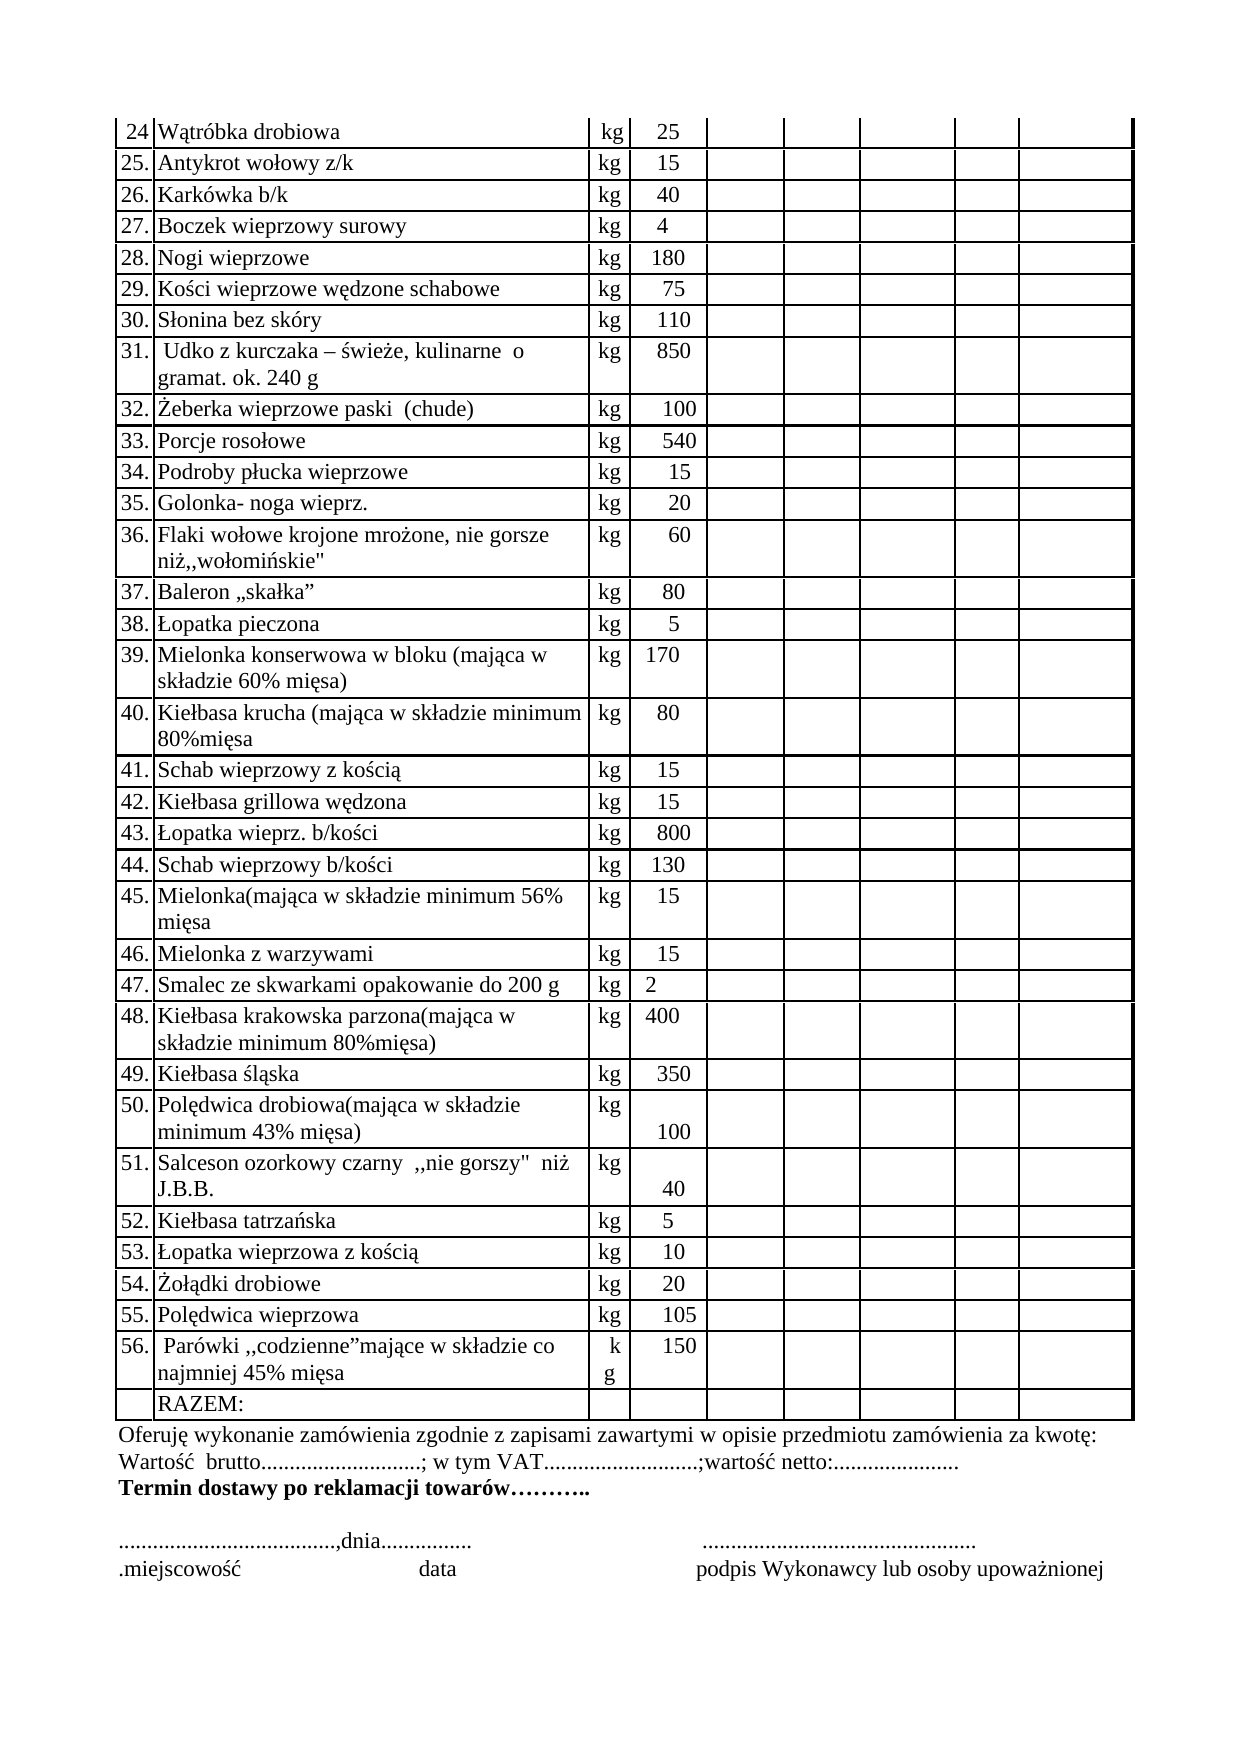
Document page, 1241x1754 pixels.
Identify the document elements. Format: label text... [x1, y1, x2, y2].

table_cell [708, 275, 783, 304]
table_cell [708, 1149, 783, 1205]
table_cell kg [590, 882, 629, 938]
table_cell [1020, 882, 1131, 938]
table_cell kg [590, 212, 629, 241]
table_cell Parówki ,,codzienne”mające w składzie co najmniej 45% mięsa [155, 1332, 588, 1388]
table_cell [956, 1149, 1018, 1205]
table_cell Kiełbasa tatrzańska [155, 1207, 588, 1236]
table_cell Baleron „skałka” [155, 579, 588, 608]
table_cell [956, 489, 1018, 519]
table_cell 28. [117, 244, 152, 273]
table_cell kg [590, 338, 629, 393]
table_cell [956, 757, 1018, 786]
table_cell 15 [631, 882, 706, 938]
table_cell 15 [631, 458, 706, 487]
text ......................................,dnia................ .................................................miejscowość data podpis Wykonawcy lub osoby upoważnionej [118, 1527, 1122, 1582]
table_cell [861, 489, 954, 519]
table_cell [708, 1332, 783, 1388]
table_cell [861, 819, 954, 848]
table_cell Salceson ozorkowy czarny ,,nie gorszy" niż J.B.B. [155, 1149, 588, 1205]
table_cell [861, 427, 954, 456]
table_cell [861, 788, 954, 817]
table_cell 51. [117, 1149, 152, 1205]
table_cell [956, 118, 1018, 147]
table_cell kg [590, 757, 629, 786]
table_cell Wątróbka drobiowa [155, 118, 588, 147]
table_cell [956, 610, 1018, 639]
table_cell [861, 699, 954, 754]
table_cell [861, 882, 954, 938]
table_cell [785, 610, 859, 639]
table_cell Łopatka pieczona [155, 610, 588, 639]
table_cell [785, 757, 859, 786]
table_cell [861, 757, 954, 786]
table_cell 47. [117, 971, 152, 1000]
table_cell [785, 851, 859, 880]
table_cell [861, 338, 954, 393]
table_cell [785, 1207, 859, 1236]
table_cell kg [590, 1332, 629, 1388]
table_cell Kości wieprzowe wędzone schabowe [155, 275, 588, 304]
table_cell [1020, 699, 1131, 754]
table_cell [785, 1301, 859, 1330]
table_cell RAZEM: [155, 1390, 588, 1419]
table_cell 100 [631, 395, 706, 424]
table_cell [861, 1270, 954, 1299]
table_cell [785, 395, 859, 424]
table_cell Karkówka b/k [155, 181, 588, 210]
table_cell [956, 940, 1018, 969]
table_cell [1020, 1332, 1131, 1388]
table_cell kg [590, 275, 629, 304]
table_cell 5 [631, 610, 706, 639]
table_cell Flaki wołowe krojone mrożone, nie gorsze niż,,wołomińskie" [155, 521, 588, 576]
table_cell Kiełbasa śląska [155, 1060, 588, 1089]
table_cell [861, 118, 954, 147]
table_cell [1020, 1238, 1131, 1267]
table_cell [708, 338, 783, 393]
table_cell 4 [631, 212, 706, 241]
table_cell Mielonka z warzywami [155, 940, 588, 969]
table_cell kg [590, 940, 629, 969]
table_cell [708, 699, 783, 754]
table_cell Mielonka konserwowa w bloku (mająca w składzie 60% mięsa) [155, 641, 588, 697]
table_cell [785, 306, 859, 336]
table_cell [956, 338, 1018, 393]
table_cell 30. [117, 306, 152, 336]
table_cell 5 [631, 1207, 706, 1236]
table_cell Podroby płucka wieprzowe [155, 458, 588, 487]
table_cell [785, 971, 859, 1000]
table_cell 80 [631, 579, 706, 608]
table_cell [861, 275, 954, 304]
table_cell 24 [117, 118, 152, 147]
table_cell [708, 1301, 783, 1330]
table_cell 25. [117, 150, 152, 179]
table_cell [956, 150, 1018, 179]
table_cell [708, 851, 783, 880]
table_cell [956, 699, 1018, 754]
table_cell [956, 1207, 1018, 1236]
table_cell [861, 610, 954, 639]
table_cell [708, 610, 783, 639]
table_cell [861, 212, 954, 241]
table_cell [1020, 1091, 1131, 1147]
table_cell [1020, 1149, 1131, 1205]
table_cell [1020, 1207, 1131, 1236]
table_cell [861, 579, 954, 608]
table_cell 53. [117, 1238, 152, 1267]
table_cell [785, 1332, 859, 1388]
table_cell Łopatka wieprzowa z kością [155, 1238, 588, 1267]
table_cell [785, 427, 859, 456]
table_cell [1020, 1301, 1131, 1330]
table_cell [785, 212, 859, 241]
table_cell Golonka- noga wieprz. [155, 489, 588, 519]
table_cell 170 [631, 641, 706, 697]
table_cell [708, 819, 783, 848]
table_cell [708, 521, 783, 576]
table_cell kg [590, 150, 629, 179]
table_cell [708, 181, 783, 210]
table_cell [956, 427, 1018, 456]
table_cell kg [590, 395, 629, 424]
table_cell [956, 1003, 1018, 1058]
table_cell [590, 1390, 629, 1419]
table_cell Porcje rosołowe [155, 427, 588, 456]
table_cell 33. [117, 427, 152, 456]
table_cell [708, 1207, 783, 1236]
table_cell 40 [631, 181, 706, 210]
table_cell 50. [117, 1091, 152, 1147]
table_cell [708, 1238, 783, 1267]
table_cell [956, 395, 1018, 424]
table_cell [785, 1060, 859, 1089]
table_cell [708, 244, 783, 273]
table_cell kg [590, 489, 629, 519]
table_cell 75 [631, 275, 706, 304]
table_cell 15 [631, 150, 706, 179]
table_cell [785, 338, 859, 393]
table_cell [956, 819, 1018, 848]
table_cell [785, 940, 859, 969]
table_cell Antykrot wołowy z/k [155, 150, 588, 179]
table_cell [708, 971, 783, 1000]
table_cell [1020, 427, 1131, 456]
table_cell kg [590, 1207, 629, 1236]
table_cell 48. [117, 1003, 152, 1058]
table_cell [785, 181, 859, 210]
table_cell Boczek wieprzowy surowy [155, 212, 588, 241]
table_cell kg [590, 1060, 629, 1089]
table_cell [956, 1091, 1018, 1147]
table_cell 20 [631, 489, 706, 519]
table_cell [785, 699, 859, 754]
table_cell [861, 971, 954, 1000]
table_cell [956, 788, 1018, 817]
table_cell [861, 150, 954, 179]
table_cell [956, 1301, 1018, 1330]
table_cell kg [590, 1238, 629, 1267]
table_cell 43. [117, 819, 152, 848]
table_cell [956, 641, 1018, 697]
table_cell [956, 306, 1018, 336]
table_cell 42. [117, 788, 152, 817]
table_cell 130 [631, 851, 706, 880]
table_cell Udko z kurczaka – świeże, kulinarne o gramat. ok. 240 g [155, 338, 588, 393]
text Oferuję wykonanie zamówienia zgodnie z zapisami zawartymi w opisie przedmiotu zamówienia za kwotę: [118, 1421, 1122, 1448]
table_cell kg [590, 788, 629, 817]
table_cell [1020, 819, 1131, 848]
table_cell [708, 489, 783, 519]
table_cell kg [590, 181, 629, 210]
table_cell [708, 579, 783, 608]
table_cell [861, 1332, 954, 1388]
table_cell 35. [117, 489, 152, 519]
table_cell 15 [631, 788, 706, 817]
table_cell [785, 275, 859, 304]
table_cell 29. [117, 275, 152, 304]
table_cell kg [590, 819, 629, 848]
table_cell [956, 1060, 1018, 1089]
table_cell [861, 940, 954, 969]
table_cell 31. [117, 338, 152, 393]
table_cell 15 [631, 940, 706, 969]
table_cell 32. [117, 395, 152, 424]
table_cell Polędwica drobiowa(mająca w składzie minimum 43% mięsa) [155, 1091, 588, 1147]
table_cell Mielonka(mająca w składzie minimum 56% mięsa [155, 882, 588, 938]
table_cell kg [590, 1003, 629, 1058]
table_cell 26. [117, 181, 152, 210]
table_cell [1020, 489, 1131, 519]
table_cell kg [590, 579, 629, 608]
table_cell 350 [631, 1060, 706, 1089]
table_cell [708, 882, 783, 938]
table_cell [1020, 150, 1131, 179]
table_cell [861, 1091, 954, 1147]
table_cell [861, 306, 954, 336]
table_cell [708, 940, 783, 969]
table_cell [956, 1270, 1018, 1299]
table_cell [861, 641, 954, 697]
table_cell [785, 788, 859, 817]
table_cell kg [590, 641, 629, 697]
table_cell [861, 395, 954, 424]
table_cell 56. [117, 1332, 152, 1388]
table_cell [956, 851, 1018, 880]
table_cell 400 [631, 1003, 706, 1058]
table_cell [956, 521, 1018, 576]
table_cell [708, 1091, 783, 1147]
table_cell 38. [117, 610, 152, 639]
table_cell [1020, 244, 1131, 273]
table_cell [861, 1060, 954, 1089]
table_cell [1020, 338, 1131, 393]
table_cell kg [590, 427, 629, 456]
table_cell 10 [631, 1238, 706, 1267]
table_cell kg [590, 1270, 629, 1299]
table_cell 80 [631, 699, 706, 754]
table_cell kg [590, 306, 629, 336]
table_cell [1020, 1060, 1131, 1089]
table_cell 540 [631, 427, 706, 456]
table_cell 46. [117, 940, 152, 969]
table_cell Nogi wieprzowe [155, 244, 588, 273]
table_cell kg [590, 699, 629, 754]
table_cell Żeberka wieprzowe paski (chude) [155, 395, 588, 424]
table_cell [1020, 579, 1131, 608]
table_cell 850 [631, 338, 706, 393]
table_cell [785, 1091, 859, 1147]
table_cell [956, 882, 1018, 938]
table_cell [708, 395, 783, 424]
table_cell kg [590, 118, 629, 147]
table_cell [1020, 788, 1131, 817]
table_cell Smalec ze skwarkami opakowanie do 200 g [155, 971, 588, 1000]
table_cell 105 [631, 1301, 706, 1330]
table_cell Żołądki drobiowe [155, 1270, 588, 1299]
table_cell [1020, 458, 1131, 487]
table_cell 34. [117, 458, 152, 487]
table_cell [956, 1332, 1018, 1388]
table_cell [785, 118, 859, 147]
table_cell [785, 1149, 859, 1205]
text Wartość brutto............................; w tym VAT...........................;wartość netto:...................... [118, 1448, 1122, 1474]
table_cell [956, 181, 1018, 210]
table_cell [861, 851, 954, 880]
table_cell 37. [117, 579, 152, 608]
table_cell kg [590, 610, 629, 639]
table_cell 54. [117, 1270, 152, 1299]
table_cell 180 [631, 244, 706, 273]
table_cell [956, 579, 1018, 608]
table_cell [956, 458, 1018, 487]
table_cell [861, 521, 954, 576]
table_cell [1020, 971, 1131, 1000]
table_cell [861, 1301, 954, 1330]
table_cell 36. [117, 521, 152, 576]
table_cell Słonina bez skóry [155, 306, 588, 336]
table_cell [956, 212, 1018, 241]
table_cell 55. [117, 1301, 152, 1330]
table_cell [785, 1390, 859, 1419]
table_cell kg [590, 458, 629, 487]
table_cell kg [590, 521, 629, 576]
table_cell kg [590, 244, 629, 273]
table_cell [1020, 275, 1131, 304]
table_cell [861, 1149, 954, 1205]
table_cell [708, 150, 783, 179]
table_cell Polędwica wieprzowa [155, 1301, 588, 1330]
table_cell Kiełbasa krucha (mająca w składzie minimum 80%mięsa [155, 699, 588, 754]
table_cell [708, 427, 783, 456]
table_cell 39. [117, 641, 152, 697]
table_cell [1020, 610, 1131, 639]
table_cell [1020, 118, 1131, 147]
table_cell 44. [117, 851, 152, 880]
table_cell kg [590, 1149, 629, 1205]
table_cell 2 [631, 971, 706, 1000]
table_cell [708, 306, 783, 336]
table_cell [1020, 395, 1131, 424]
table_cell 40. [117, 699, 152, 754]
table_cell [861, 1390, 954, 1419]
table_cell Schab wieprzowy z kością [155, 757, 588, 786]
table_cell [708, 212, 783, 241]
table_cell [785, 641, 859, 697]
table_cell [1020, 1390, 1131, 1419]
table_cell [861, 1238, 954, 1267]
table_cell [708, 1003, 783, 1058]
table_cell [785, 458, 859, 487]
table_cell 15 [631, 757, 706, 786]
table_cell [785, 1270, 859, 1299]
table_cell [1020, 940, 1131, 969]
table_cell [1020, 212, 1131, 241]
table_cell 49. [117, 1060, 152, 1089]
table_cell 20 [631, 1270, 706, 1299]
table_cell [956, 244, 1018, 273]
table_cell [1020, 306, 1131, 336]
table_cell [1020, 757, 1131, 786]
table_cell 40 [631, 1149, 706, 1205]
table_cell 100 [631, 1091, 706, 1147]
table_cell 27. [117, 212, 152, 241]
table_cell [956, 1390, 1018, 1419]
table_cell [708, 1270, 783, 1299]
table_cell [785, 579, 859, 608]
table_cell kg [590, 1301, 629, 1330]
table_cell [861, 181, 954, 210]
table_cell [1020, 851, 1131, 880]
table_cell [861, 244, 954, 273]
table_cell 800 [631, 819, 706, 848]
table_cell 41. [117, 757, 152, 786]
table_cell [708, 458, 783, 487]
table_cell [1020, 521, 1131, 576]
table_cell [785, 244, 859, 273]
table_cell Kiełbasa krakowska parzona(mająca w składzie minimum 80%mięsa) [155, 1003, 588, 1058]
table_cell 52. [117, 1207, 152, 1236]
table_cell 110 [631, 306, 706, 336]
table_cell [785, 150, 859, 179]
table_cell [117, 1390, 152, 1419]
table_cell [708, 641, 783, 697]
text Termin dostawy po reklamacji towarów……….. [118, 1474, 1122, 1500]
table_cell [1020, 1270, 1131, 1299]
table_cell Schab wieprzowy b/kości [155, 851, 588, 880]
table_cell [785, 819, 859, 848]
table_cell [708, 1390, 783, 1419]
table_cell [708, 788, 783, 817]
table_cell 45. [117, 882, 152, 938]
table_cell 60 [631, 521, 706, 576]
table_cell 150 [631, 1332, 706, 1388]
table_cell kg [590, 971, 629, 1000]
table_cell kg [590, 1091, 629, 1147]
table_cell Kiełbasa grillowa wędzona [155, 788, 588, 817]
table_cell [1020, 1003, 1131, 1058]
table_cell [708, 118, 783, 147]
table_cell [956, 971, 1018, 1000]
table_cell [1020, 641, 1131, 697]
table_cell [956, 1238, 1018, 1267]
table_cell [861, 1207, 954, 1236]
table_cell 25 [631, 118, 706, 147]
table_cell [956, 275, 1018, 304]
table_cell [708, 1060, 783, 1089]
table_cell [861, 458, 954, 487]
table_cell [631, 1390, 706, 1419]
table_cell Łopatka wieprz. b/kości [155, 819, 588, 848]
table_cell [708, 757, 783, 786]
table_cell [785, 882, 859, 938]
table_cell kg [590, 851, 629, 880]
table_cell [1020, 181, 1131, 210]
table_cell [861, 1003, 954, 1058]
table_cell [785, 489, 859, 519]
table_cell [785, 521, 859, 576]
table_cell [785, 1238, 859, 1267]
table_cell [785, 1003, 859, 1058]
